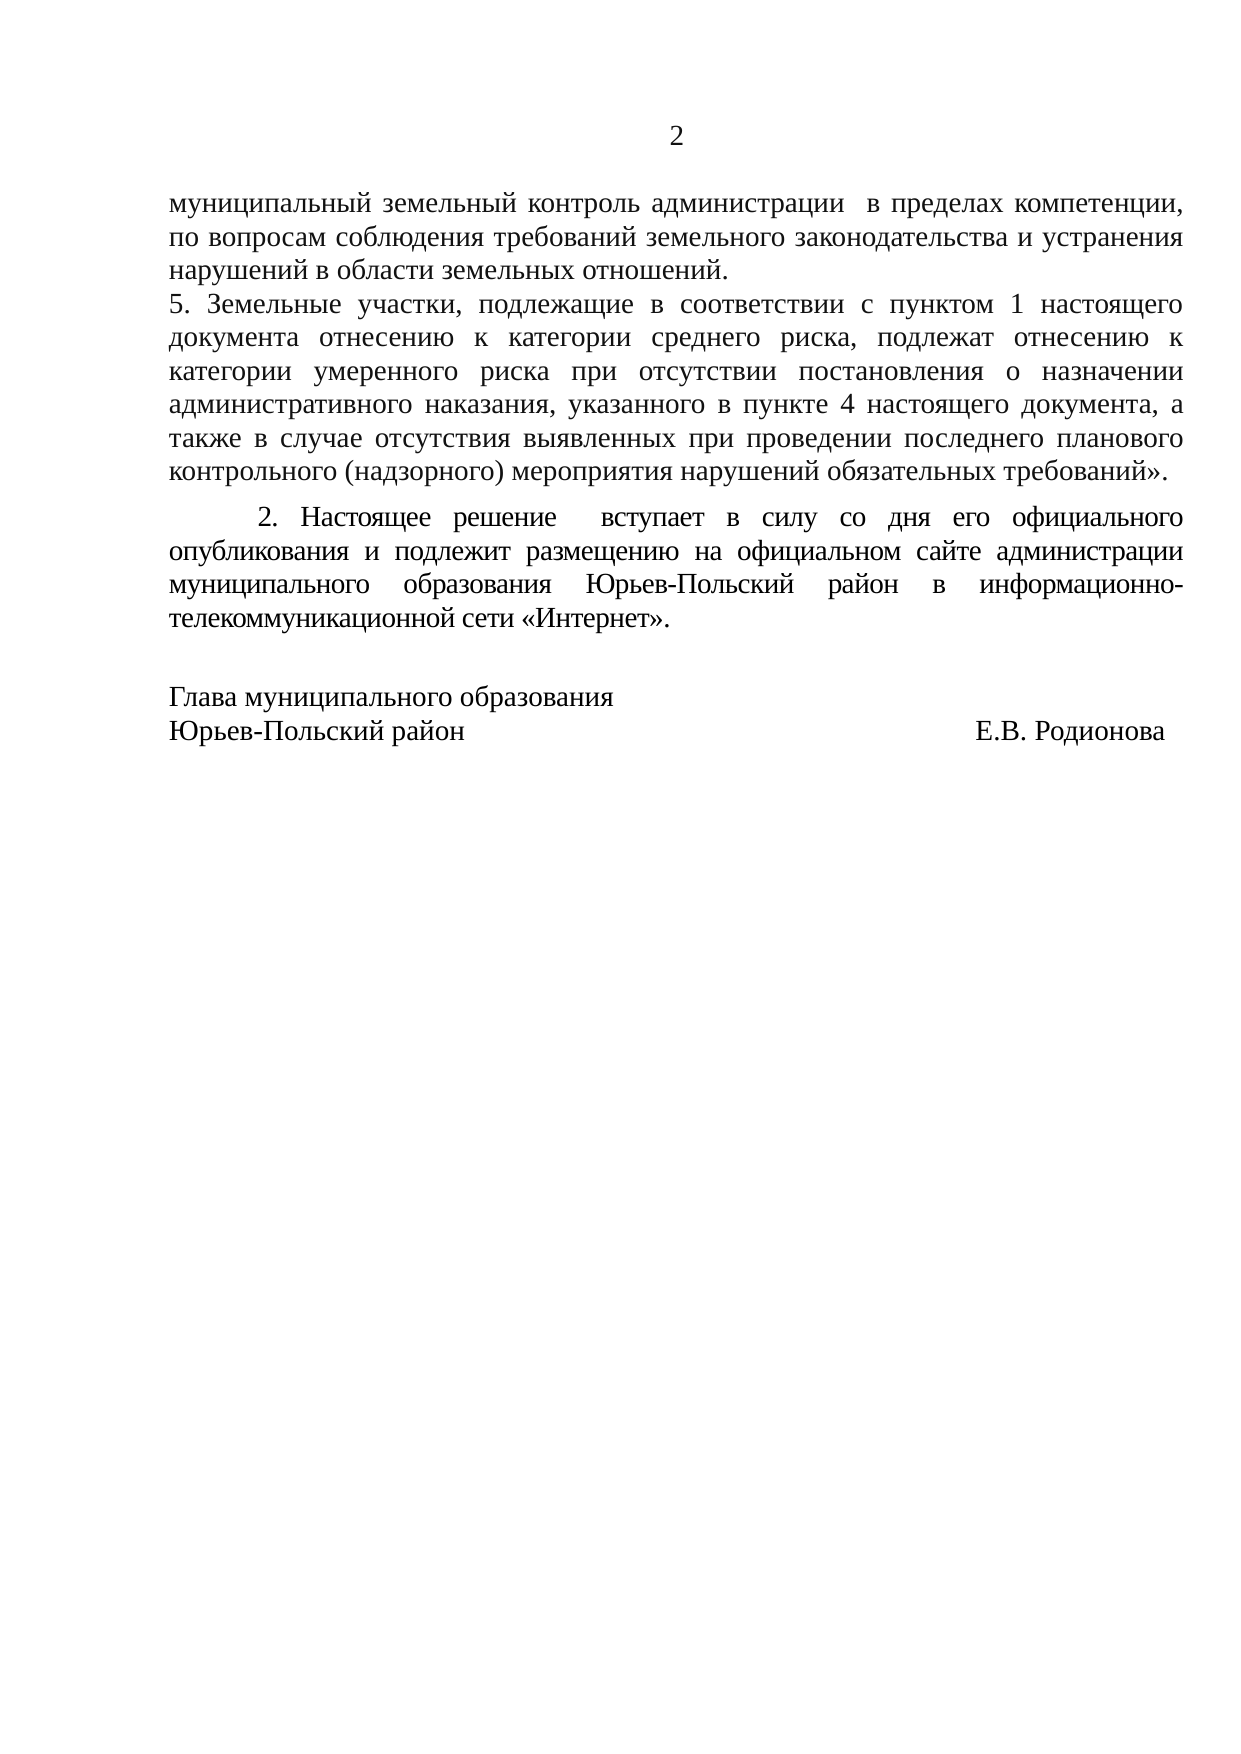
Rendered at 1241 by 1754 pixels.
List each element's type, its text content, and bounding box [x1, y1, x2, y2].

text 5. Земельные участки, подлежащие в соответствии с пунктом 1 настоящего документа отнесению к категории среднего риска, подлежат отнесению к категории умеренного риска при отсутствии постановления о назначении административного наказания, указанного в пункте 4 настоящего документа, а также в случае отсутствия выявленных при проведении последнего планового контрольного (надзорного) мероприятия нарушений обязательных требований». [169, 286, 1184, 487]
text Глава муниципального образования [169, 679, 1184, 713]
text 2 [169, 118, 1184, 152]
text 2. Настоящее решение вступает в силу со дня его официального опубликования и подлежит размещению на официальном сайте администрации муниципального образования Юрьев-Польский район в информационно-телекоммуникационной сети «Интернет». [169, 499, 1184, 634]
text Юрьев-Польский район Е.В. Родионова [169, 713, 1184, 747]
text муниципальный земельный контроль администрации в пределах компетенции, по вопросам соблюдения требований земельного законодательства и устранения нарушений в области земельных отношений. [169, 185, 1184, 286]
